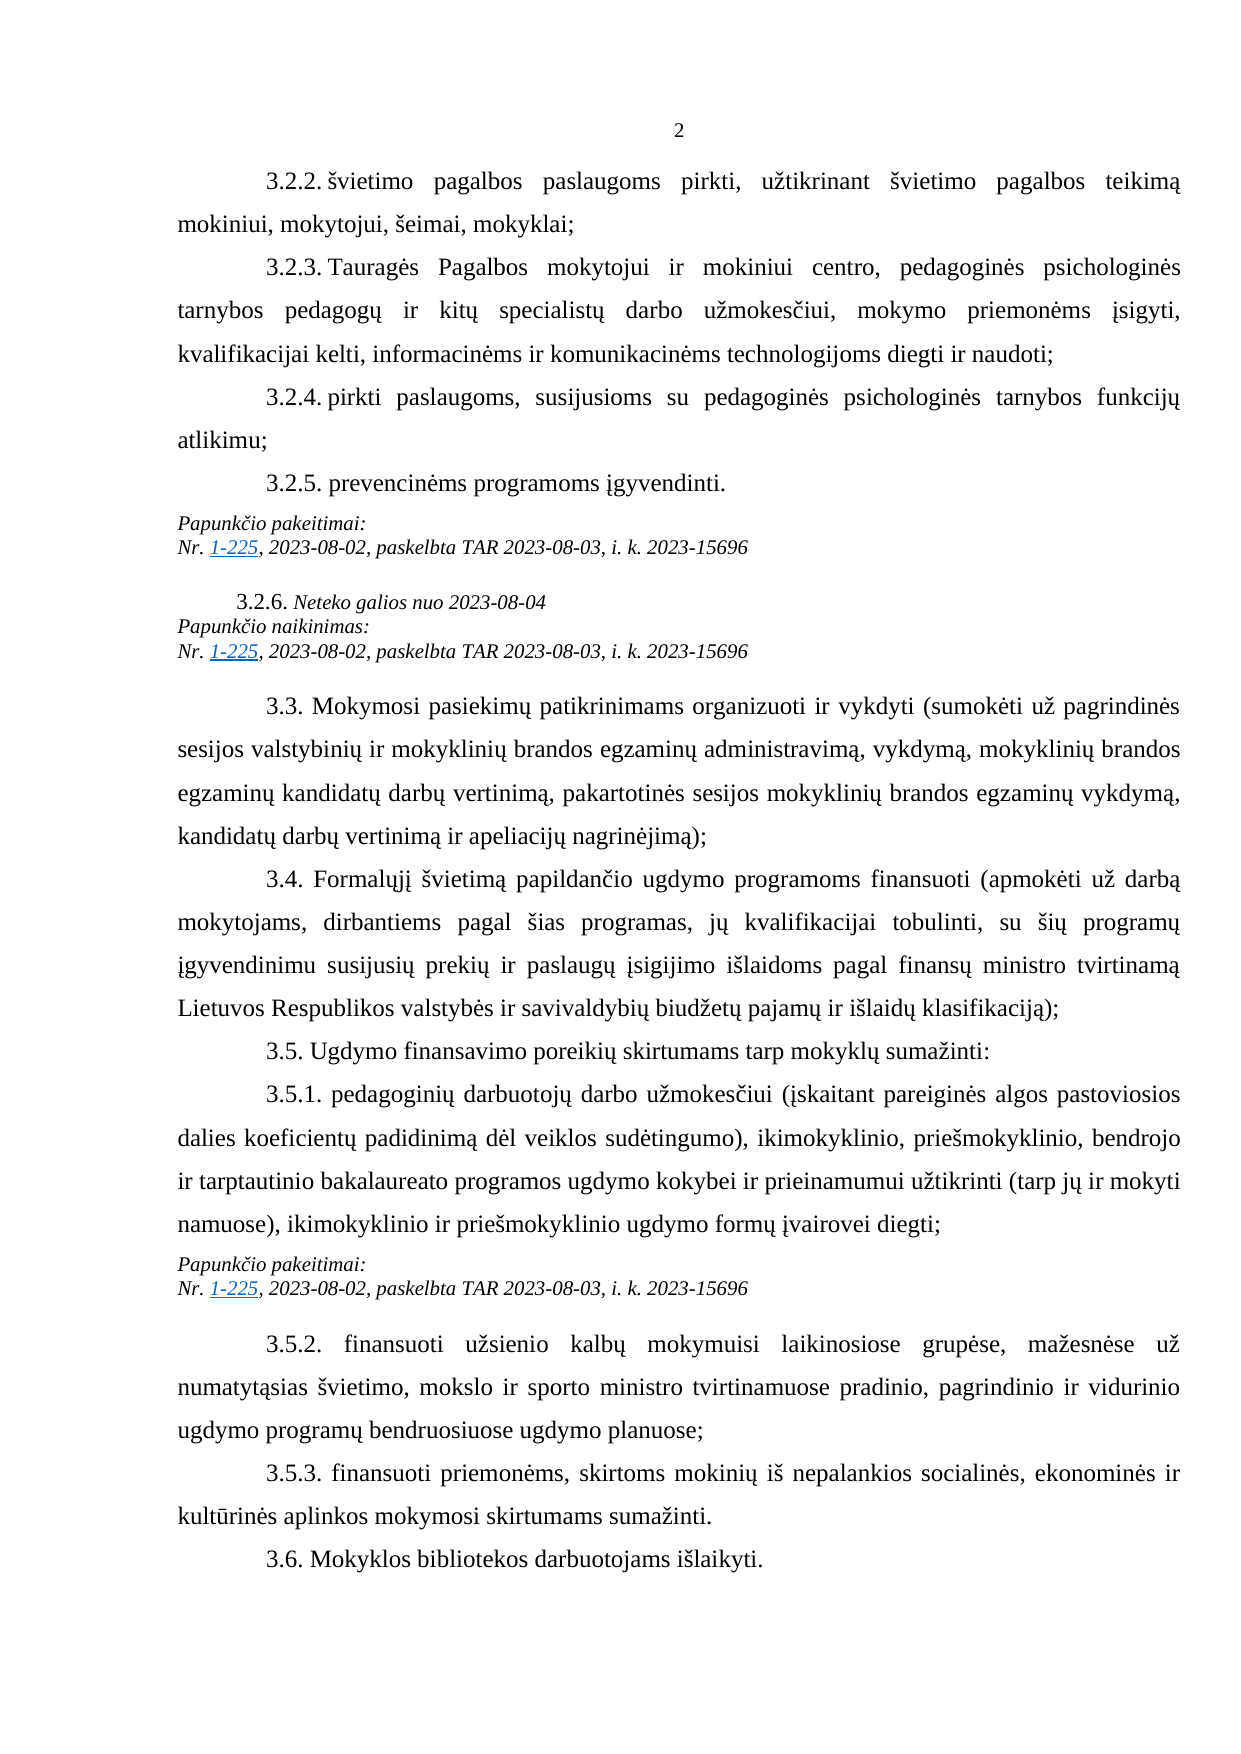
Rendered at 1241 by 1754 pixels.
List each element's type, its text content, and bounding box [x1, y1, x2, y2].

text 3.2.3. Tauragės Pagalbos mokytojui ir mokiniui centro, pedagoginės psichologinės tarnybos pedagogų ir kitų specialistų darbo užmokesčiui, mokymo priemonėms įsigyti, kvalifikacijai kelti, informacinėms ir komunikacinėms technologijoms diegti ir naudoti; [177, 252, 1181, 367]
text 3.2.5. prevencinėms programoms įgyvendinti. [177, 468, 1181, 497]
text Nr. 1-225, 2023-08-02, paskelbta TAR 2023-08-03, i. k. 2023-15696 [177, 535, 1181, 559]
text 3.5. Ugdymo finansavimo poreikių skirtumams tarp mokyklų sumažinti: [177, 1036, 1181, 1065]
text 3.2.2. švietimo pagalbos paslaugoms pirkti, užtikrinant švietimo pagalbos teikimą mokiniui, mokytojui, šeimai, mokyklai; [177, 166, 1181, 238]
text 3.4. Formalųjį švietimą papildančio ugdymo programoms finansuoti (apmokėti už darbą mokytojams, dirbantiems pagal šias programas, jų kvalifikacijai tobulinti, su šių programų įgyvendinimu susijusių prekių ir paslaugų įsigijimo išlaidoms pagal finansų ministro tvirtinamą Lietuvos Respublikos valstybės ir savivaldybių biudžetų pajamų ir išlaidų klasifikaciją); [177, 864, 1181, 1022]
text 3.2.4. pirkti paslaugoms, susijusioms su pedagoginės psichologinės tarnybos funkcijų atlikimu; [177, 382, 1181, 454]
text Papunkčio naikinimas: [177, 614, 1181, 638]
text 3.6. Mokyklos bibliotekos darbuotojams išlaikyti. [266, 1544, 1181, 1573]
text Nr. 1-225, 2023-08-02, paskelbta TAR 2023-08-03, i. k. 2023-15696 [177, 638, 1181, 663]
text 3.5.1. pedagoginių darbuotojų darbo užmokesčiui (įskaitant pareiginės algos pastoviosios dalies koeficientų padidinimą dėl veiklos sudėtingumo), ikimokyklinio, priešmokyklinio, bendrojo ir tarptautinio bakalaureato programos ugdymo kokybei ir prieinamumui užtikrinti (tarp jų ir mokyti namuose), ikimokyklinio ir priešmokyklinio ugdymo formų įvairovei diegti; [177, 1079, 1181, 1238]
text 3.5.3. finansuoti priemonėms, skirtoms mokinių iš nepalankios socialinės, ekonominės ir kultūrinės aplinkos mokymosi skirtumams sumažinti. [177, 1458, 1181, 1530]
text 3.3. Mokymosi pasiekimų patikrinimams organizuoti ir vykdyti (sumokėti už pagrindinės sesijos valstybinių ir mokyklinių brandos egzaminų administravimą, vykdymą, mokyklinių brandos egzaminų kandidatų darbų vertinimą, pakartotinės sesijos mokyklinių brandos egzaminų vykdymą, kandidatų darbų vertinimą ir apeliacijų nagrinėjimą); [177, 691, 1181, 849]
text Papunkčio pakeitimai: [177, 1252, 1181, 1276]
text Nr. 1-225, 2023-08-02, paskelbta TAR 2023-08-03, i. k. 2023-15696 [177, 1276, 1181, 1300]
text 3.5.2. finansuoti užsienio kalbų mokymuisi laikinosiose grupėse, mažesnėse už numatytąsias švietimo, mokslo ir sporto ministro tvirtinamuose pradinio, pagrindinio ir vidurinio ugdymo programų bendruosiuose ugdymo planuose; [177, 1329, 1181, 1444]
text 3.2.6. Neteko galios nuo 2023-08-04 [177, 588, 1181, 614]
text Papunkčio pakeitimai: [177, 511, 1181, 535]
